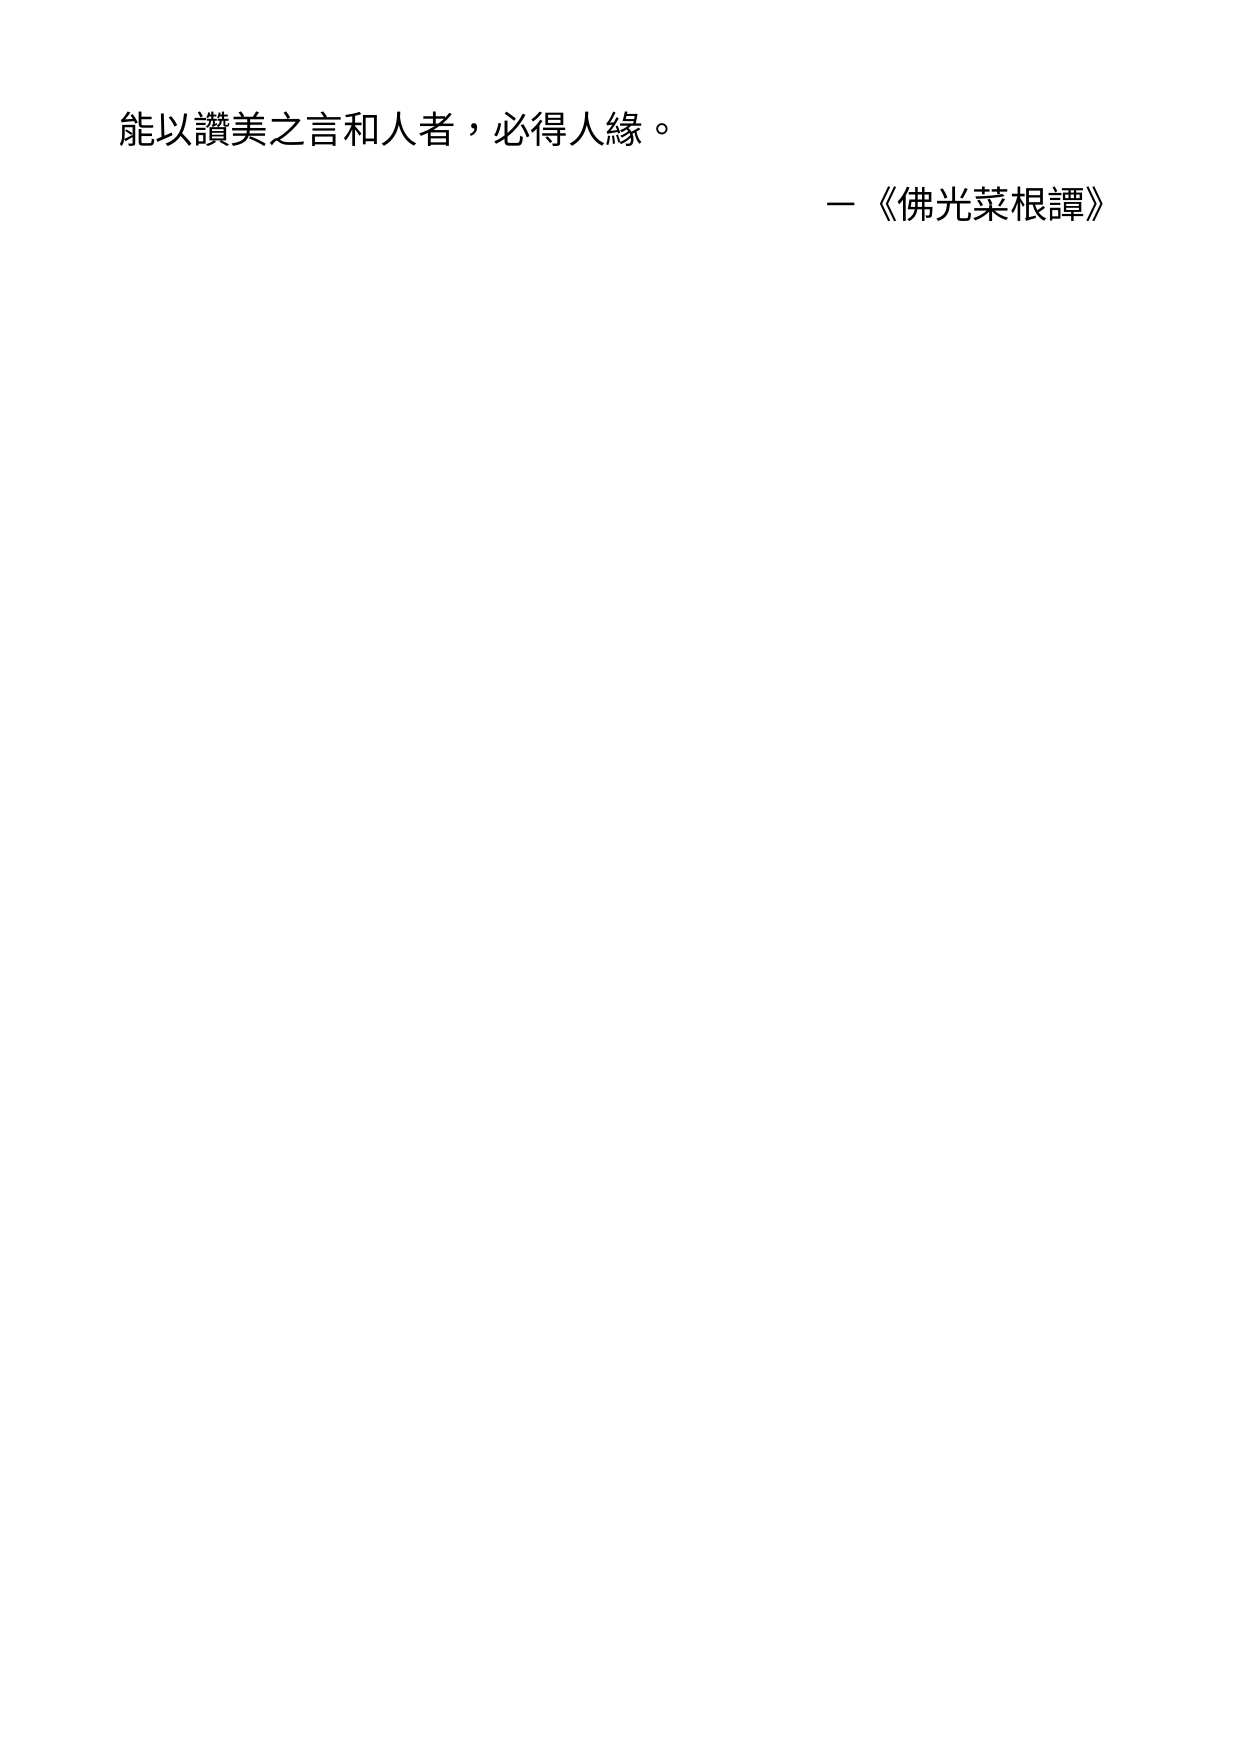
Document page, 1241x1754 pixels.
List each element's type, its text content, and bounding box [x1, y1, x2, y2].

text 能以讚美之言和人者，必得人緣。 [118, 89, 1122, 164]
text －《佛光菜根譚》 [118, 164, 1122, 239]
